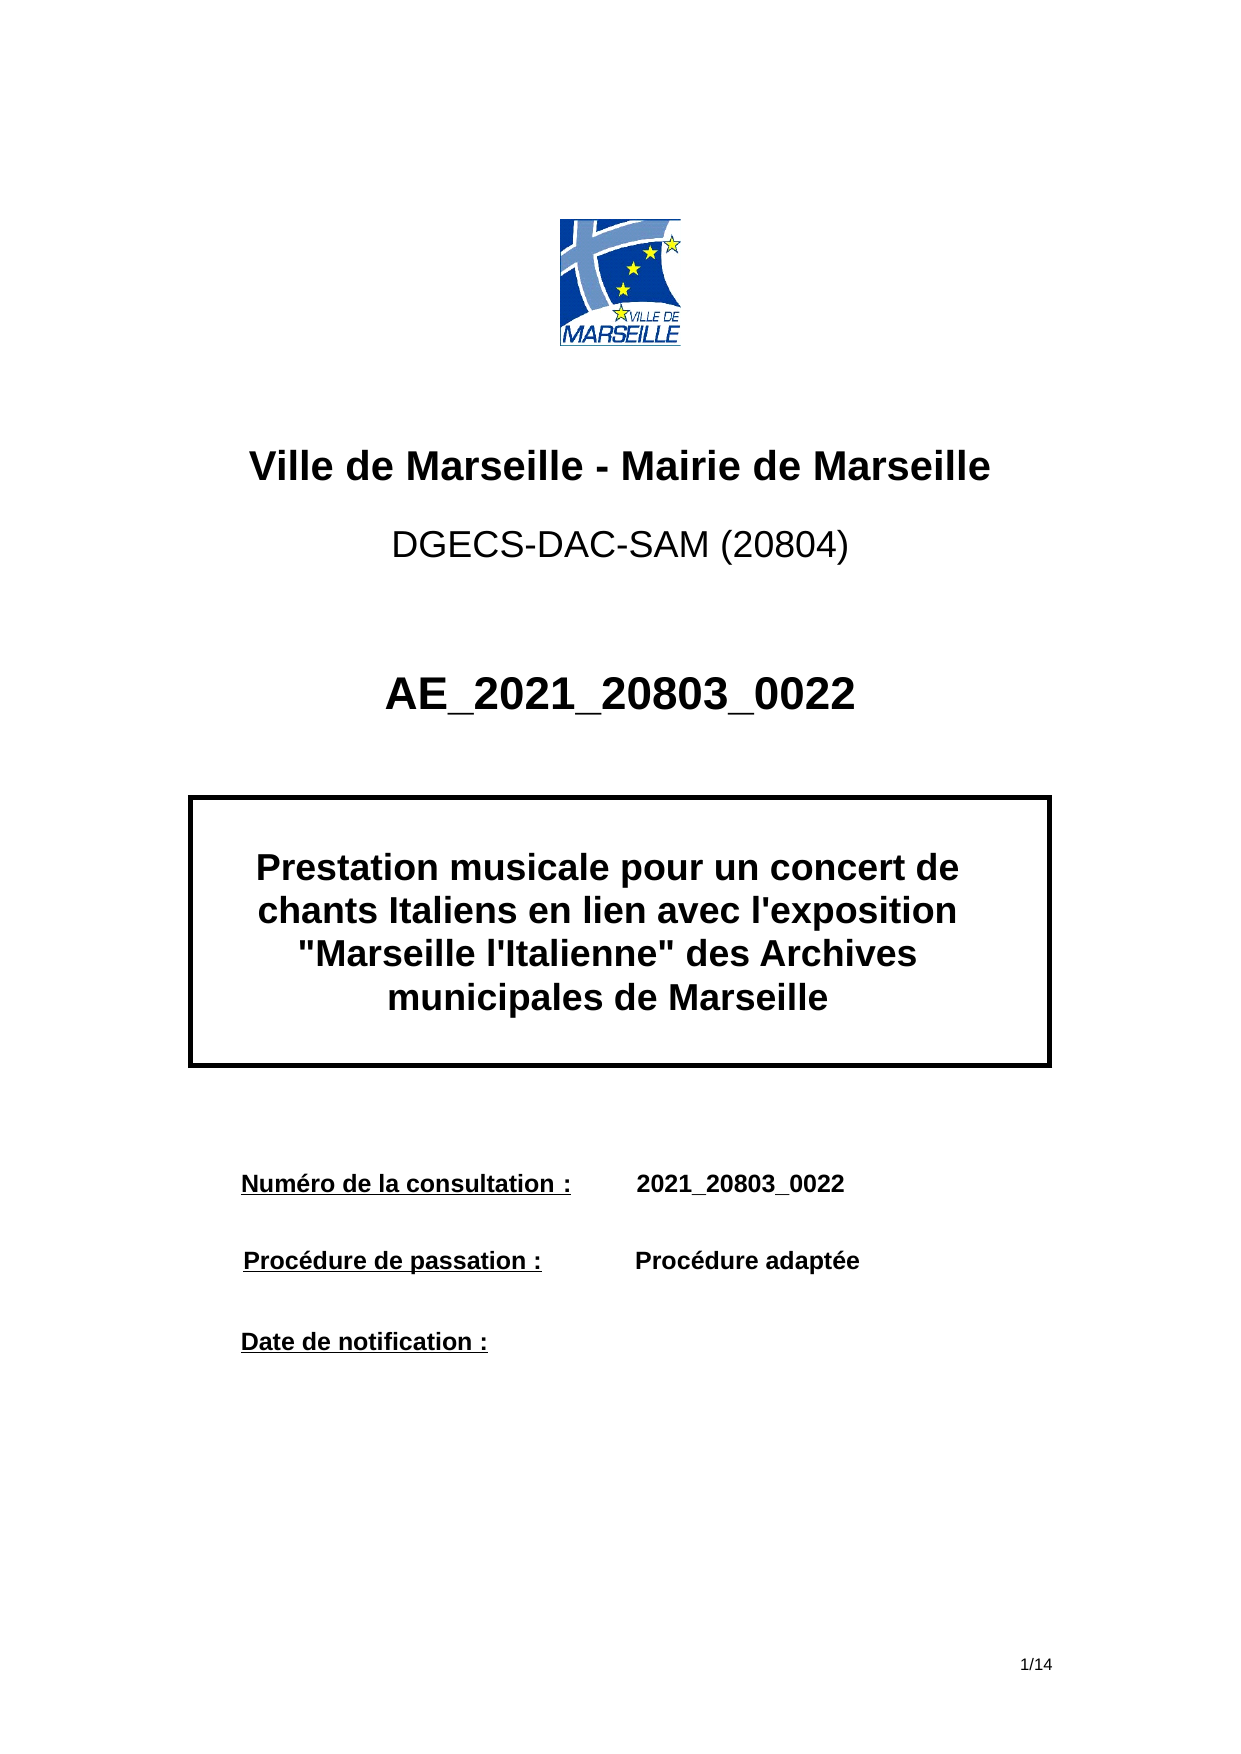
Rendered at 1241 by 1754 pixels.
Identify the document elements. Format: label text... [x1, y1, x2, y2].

text Numéro de la consultation : 2021_20803_0022 [241, 1169, 1052, 1198]
text Procédure de passation : Procédure adaptée [243, 1246, 1052, 1274]
text DGECS-DAC-SAM (20804) [188, 523, 1052, 566]
text Ville de Marseille - Mairie de Marseille [188, 441, 1052, 489]
text Prestation musicale pour un concert de chants Italiens en lien avec l'exposition "Marseille l'Italienne" des Archives municipales de Marseille [193, 838, 1047, 1018]
text Date de notification : [241, 1327, 1052, 1356]
text AE_2021_20803_0022 [188, 667, 1052, 719]
